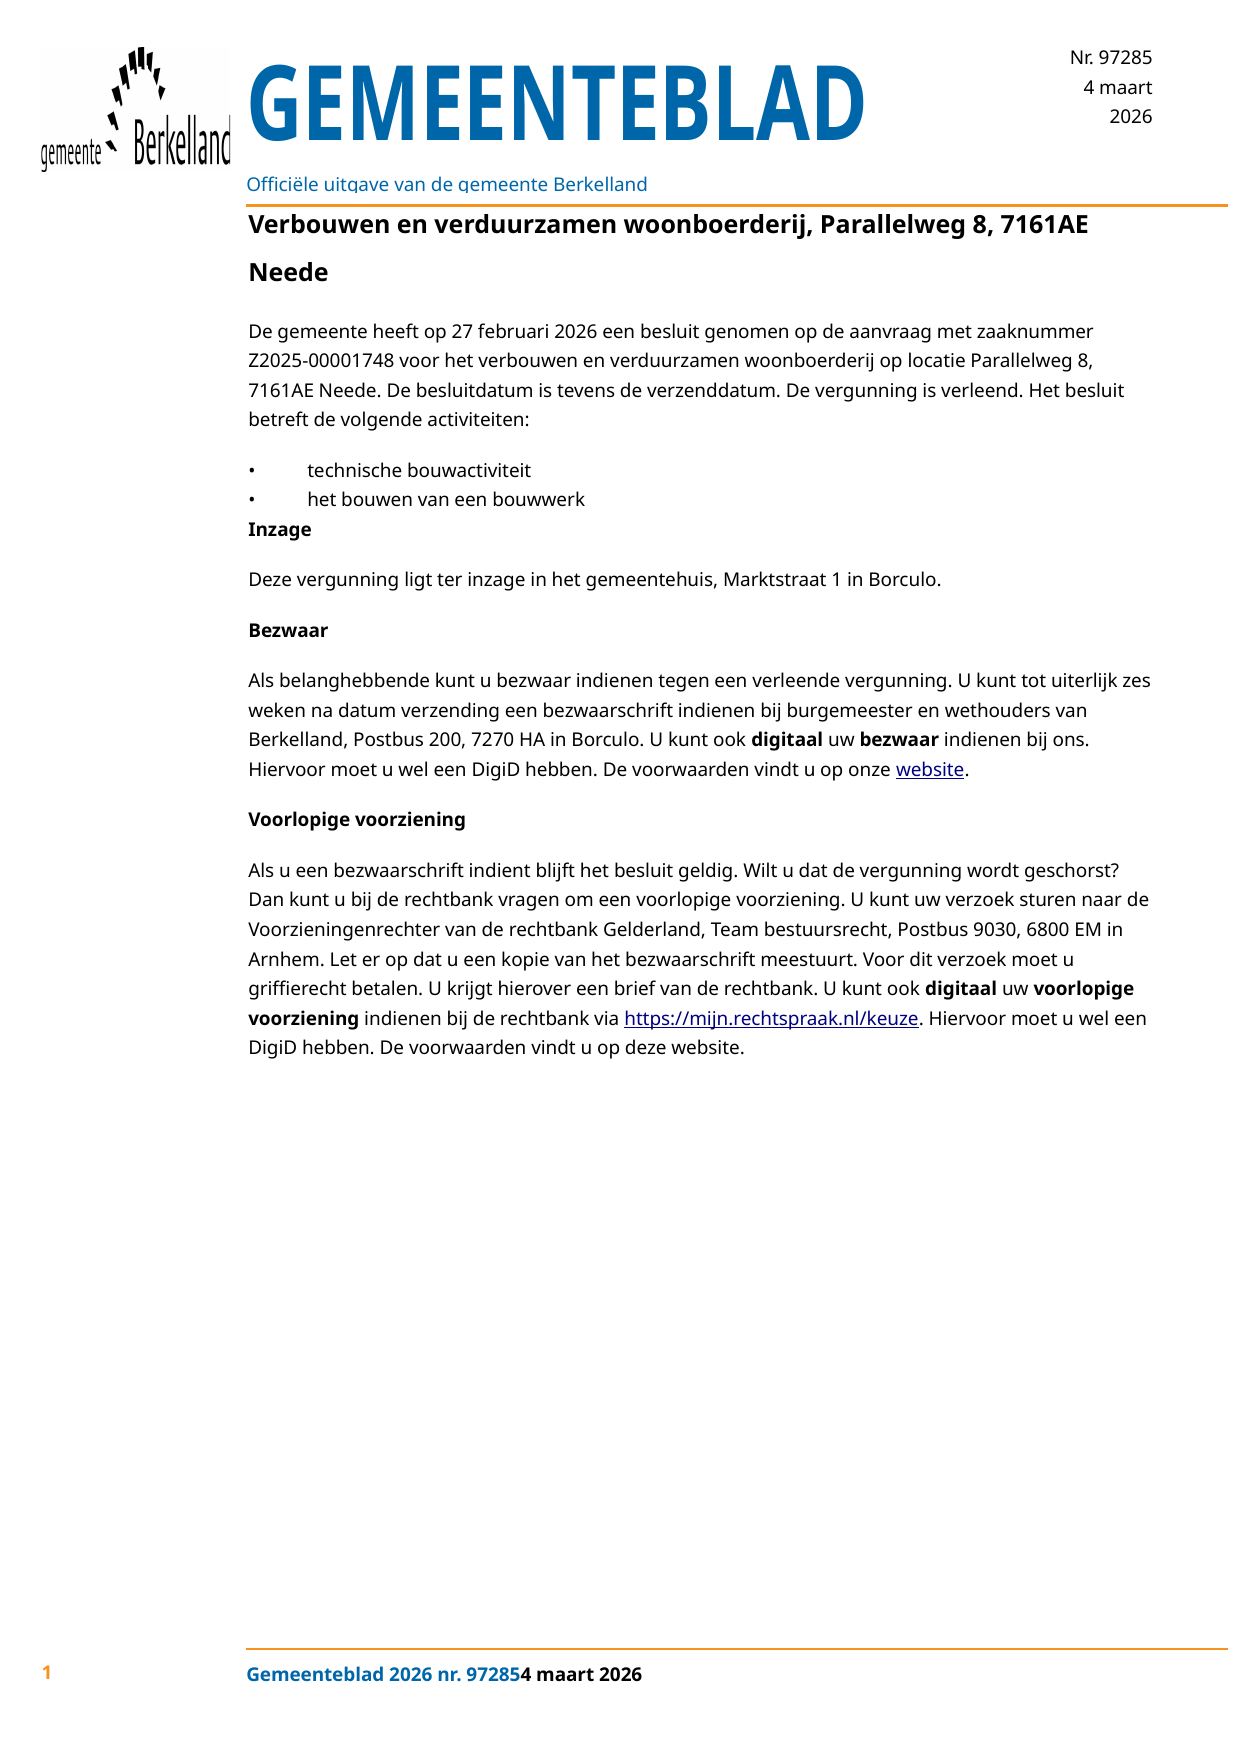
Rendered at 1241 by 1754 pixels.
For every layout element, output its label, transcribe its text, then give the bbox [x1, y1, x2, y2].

list het bouwen van een bouwwerk [248, 487, 1152, 512]
picture [41, 47, 231, 172]
text Verbouwen en verduurzamen woonboerderij, Parallelweg 8, 7161AE Neede [248, 207, 1152, 288]
text Bezwaar [248, 617, 1152, 643]
list technische bouwactiviteit [248, 457, 1152, 483]
text Voorlopige voorziening [248, 807, 1152, 832]
text Inzage [248, 516, 1152, 542]
text Als belanghebbende kunt u bezwaar indienen tegen een verleende vergunning. U kunt tot uiterlijk zes weken na datum verzending een bezwaarschrift indienen bij burgemeester en wethouders van Berkelland, Postbus 200, 7270 HA in Borculo. U kunt ook digitaal uw bezwaar indienen bij ons. Hiervoor moet u wel een DigiD hebben. De voorwaarden vindt u op onze website. [248, 667, 1152, 782]
text Deze vergunning ligt ter inzage in het gemeentehuis, Marktstraat 1 in Borculo. [248, 567, 1152, 592]
text De gemeente heeft op 27 februari 2026 een besluit genomen op de aanvraag met zaaknummer Z2025-00001748 voor het verbouwen en verduurzamen woonboerderij op locatie Parallelweg 8, 7161AE Neede. De besluitdatum is tevens de verzenddatum. De vergunning is verleend. Het besluit betreft de volgende activiteiten: [248, 318, 1152, 432]
text Als u een bezwaarschrift indient blijft het besluit geldig. Wilt u dat de vergunning wordt geschorst? Dan kunt u bij de rechtbank vragen om een voorlopige voorziening. U kunt uw verzoek sturen naar de Voorzieningenrechter van de rechtbank Gelderland, Team bestuursrecht, Postbus 9030, 6800 EM in Arnhem. Let er op dat u een kopie van het bezwaarschrift meestuurt. Voor dit verzoek moet u griffierecht betalen. U krijgt hierover een brief van de rechtbank. U kunt ook digitaal uw voorlopige voorziening indienen bij de rechtbank via https://mijn.rechtspraak.nl/keuze. Hiervoor moet u wel een DigiD hebben. De voorwaarden vindt u op deze website. [248, 857, 1152, 1060]
